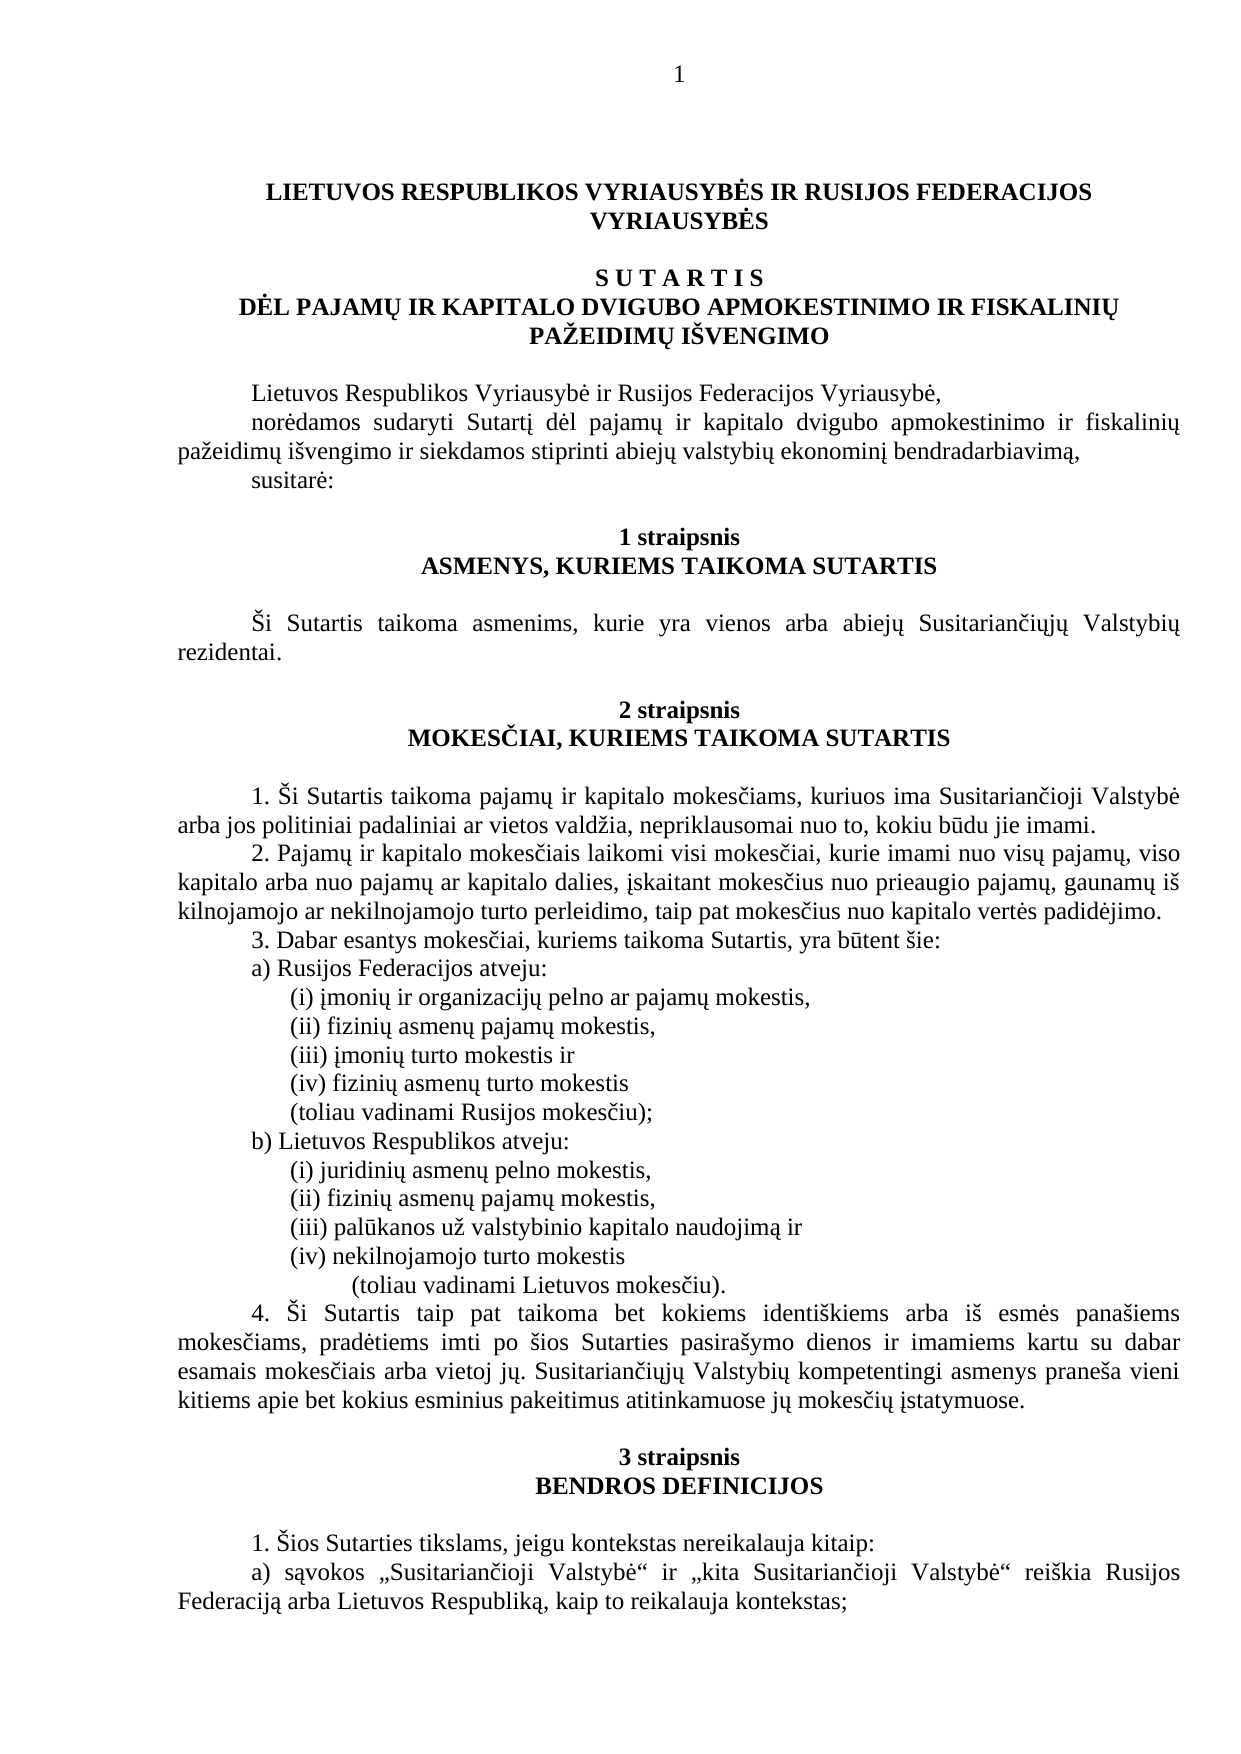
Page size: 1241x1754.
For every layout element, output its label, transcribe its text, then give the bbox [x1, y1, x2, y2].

text LIETUVOS RESPUBLIKOS VYRIAUSYBĖS IR RUSIJOS FEDERACIJOS VYRIAUSYBĖS [177, 177, 1181, 235]
text 3. Dabar esantys mokesčiai, kuriems taikoma Sutartis, yra būtent šie: [177, 925, 1181, 953]
text 1. Šios Sutarties tikslams, jeigu kontekstas nereikalauja kitaip: [177, 1528, 1181, 1557]
text 2. Pajamų ir kapitalo mokesčiais laikomi visi mokesčiai, kurie imami nuo visų pajamų, viso kapitalo arba nuo pajamų ar kapitalo dalies, įskaitant mokesčius nuo prieaugio pajamų, gaunamų iš kilnojamojo ar nekilnojamojo turto perleidimo, taip pat mokesčius nuo kapitalo vertės padidėjimo. [177, 838, 1181, 925]
text b) Lietuvos Respublikos atveju: [177, 1126, 1181, 1155]
text 3 straipsnis [177, 1442, 1181, 1471]
text ASMENYS, KURIEMS TAIKOMA SUTARTIS [177, 551, 1181, 580]
text BENDROS DEFINICIJOS [177, 1471, 1181, 1500]
text susitarė: [177, 465, 1181, 493]
text (ii) fizinių asmenų pajamų mokestis, [278, 1183, 1181, 1212]
text norėdamos sudaryti Sutartį dėl pajamų ir kapitalo dvigubo apmokestinimo ir fiskalinių pažeidimų išvengimo ir siekdamos stiprinti abiejų valstybių ekonominį bendradarbiavimą, [177, 407, 1181, 465]
text 4. Ši Sutartis taip pat taikoma bet kokiems identiškiems arba iš esmės panašiems mokesčiams, pradėtiems imti po šios Sutarties pasirašymo dienos ir imamiems kartu su dabar esamais mokesčiais arba vietoj jų. Susitariančiųjų Valstybių kompetentingi asmenys praneša vieni kitiems apie bet kokius esminius pakeitimus atitinkamuose jų mokesčių įstatymuose. [177, 1298, 1181, 1413]
text a) Rusijos Federacijos atveju: [177, 953, 1181, 982]
text a) sąvokos „Susitariančioji Valstybė“ ir „kita Susitariančioji Valstybė“ reiškia Rusijos Federaciją arba Lietuvos Respubliką, kaip to reikalauja kontekstas; [177, 1557, 1181, 1615]
text (i) juridinių asmenų pelno mokestis, [278, 1155, 1181, 1183]
text SUTARTIS [177, 263, 1181, 292]
text Ši Sutartis taikoma asmenims, kurie yra vienos arba abiejų Susitariančiųjų Valstybių rezidentai. [177, 608, 1181, 666]
text (iii) įmonių turto mokestis ir [278, 1040, 1181, 1068]
text (i) įmonių ir organizacijų pelno ar pajamų mokestis, [278, 982, 1181, 1011]
text (ii) fizinių asmenų pajamų mokestis, [278, 1011, 1181, 1040]
text (toliau vadinami Lietuvos mokesčiu). [278, 1270, 1181, 1298]
text 1 straipsnis [177, 522, 1181, 551]
text (toliau vadinami Rusijos mokesčiu); [278, 1097, 1181, 1126]
text Lietuvos Respublikos Vyriausybė ir Rusijos Federacijos Vyriausybė, [177, 378, 1181, 407]
text (iv) nekilnojamojo turto mokestis [278, 1241, 1181, 1270]
text DĖL PAJAMŲ IR KAPITALO DVIGUBO APMOKESTINIMO IR FISKALINIŲ PAŽEIDIMŲ IŠVENGIMO [177, 292, 1181, 350]
text MOKESČIAI, KURIEMS TAIKOMA SUTARTIS [177, 723, 1181, 752]
text (iii) palūkanos už valstybinio kapitalo naudojimą ir [278, 1212, 1181, 1241]
text 1. Ši Sutartis taikoma pajamų ir kapitalo mokesčiams, kuriuos ima Susitariančioji Valstybė arba jos politiniai padaliniai ar vietos valdžia, nepriklausomai nuo to, kokiu būdu jie imami. [177, 781, 1181, 838]
text (iv) fizinių asmenų turto mokestis [278, 1068, 1181, 1097]
text 2 straipsnis [177, 695, 1181, 723]
